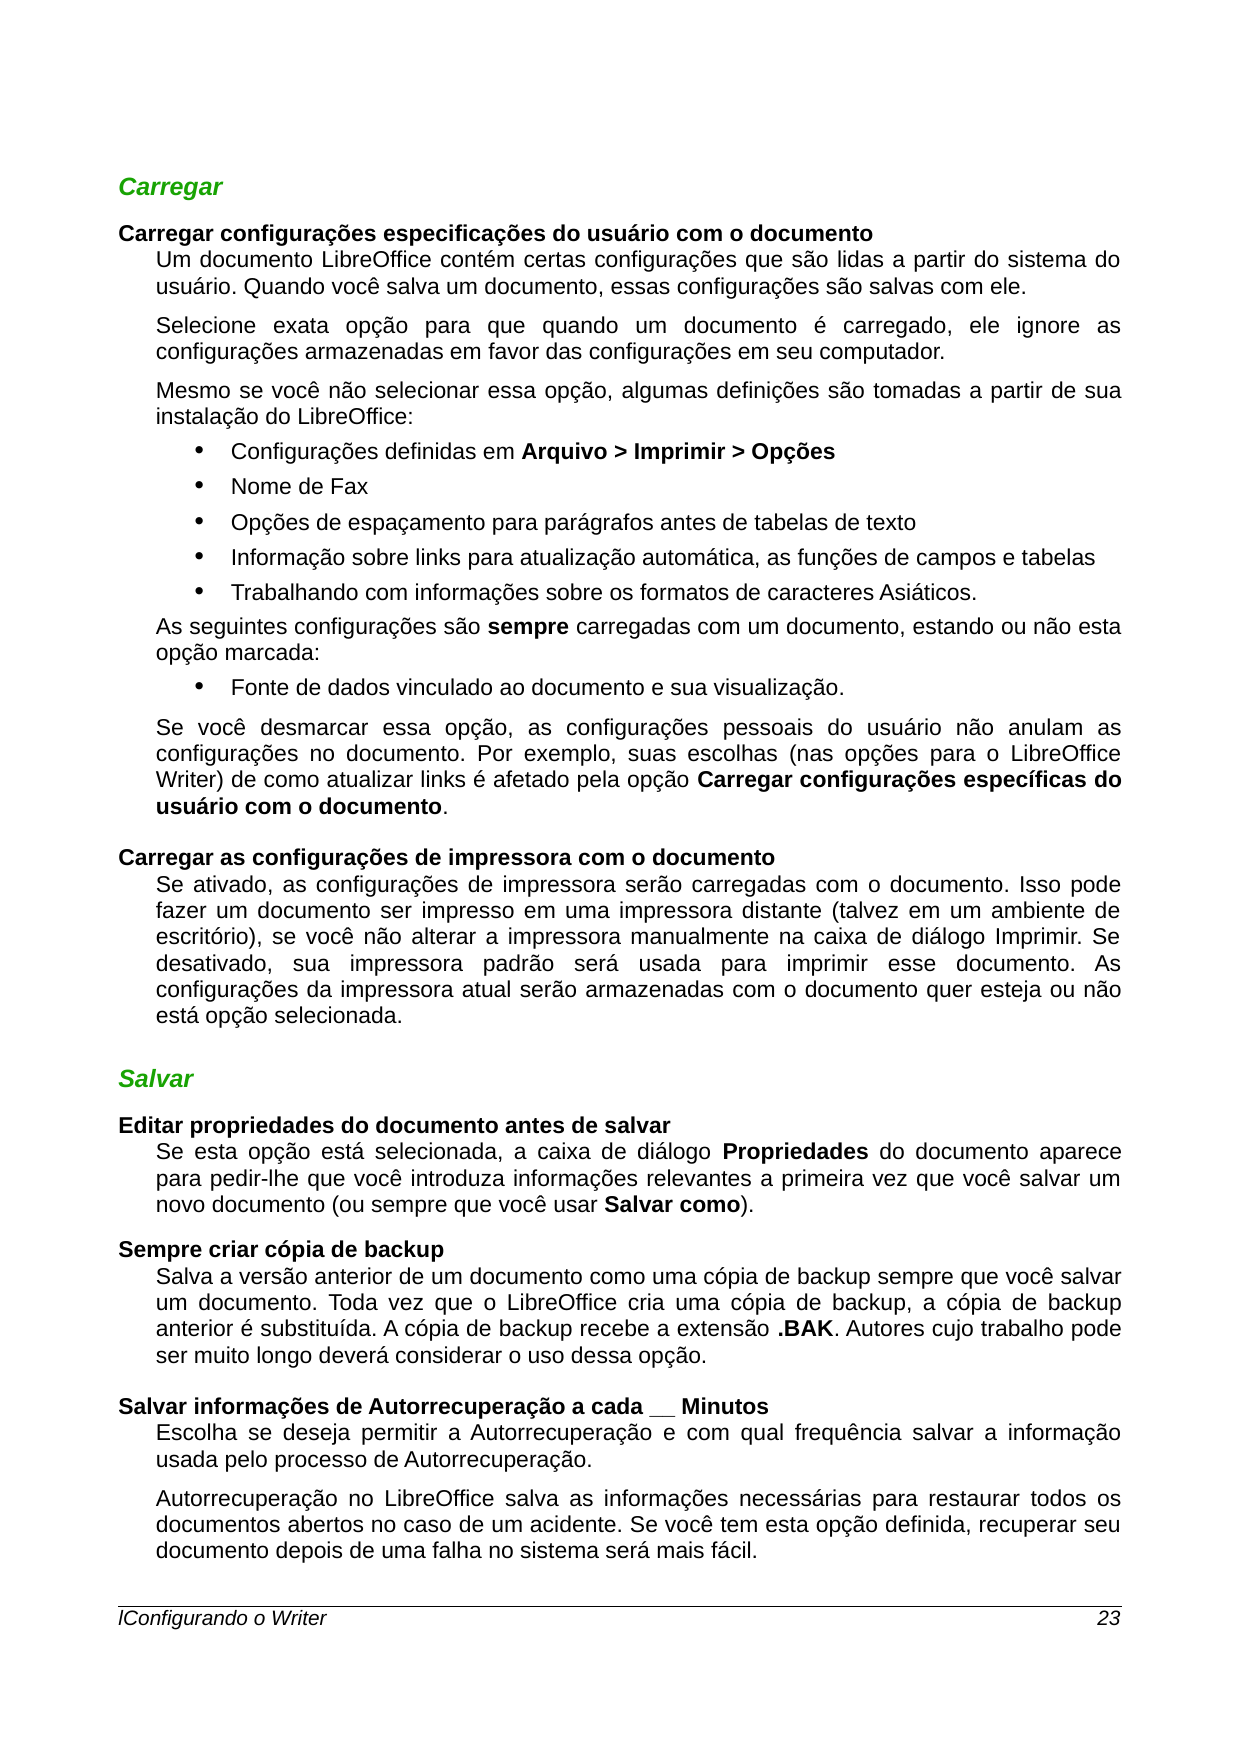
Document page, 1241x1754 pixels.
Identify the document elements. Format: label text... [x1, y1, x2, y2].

list Trabalhando com informações sobre os formatos de caracteres Asiáticos. [192, 578, 1122, 607]
text Escolha se deseja permitir a Autorrecuperação e com qual frequência salvar a informação usada pelo processo de Autorrecuperação. [156, 1419, 1122, 1472]
text Um documento LibreOffice contém certas configurações que são lidas a partir do sistema do usuário. Quando você salva um documento, essas configurações são salvas com ele. [156, 246, 1122, 299]
subtitle Carregar [118, 172, 1122, 201]
list Informação sobre links para atualização automática, as funções de campos e tabelas [192, 542, 1122, 571]
text Selecione exata opção para que quando um documento é carregado, ele ignore as configurações armazenadas em favor das configurações em seu computador. [156, 312, 1122, 364]
list Fonte de dados vinculado ao documento e sua visualização. [192, 672, 1122, 701]
subtitle Salvar [118, 1064, 1122, 1093]
list Mesmo se você não selecionar essa opção, algumas definições são tomadas a partir de sua instalação do LibreOffice: [156, 377, 1122, 429]
text Autorrecuperação no LibreOffice salva as informações necessárias para restaurar todos os documentos abertos no caso de um acidente. Se você tem esta opção definida, recuperar seu documento depois de uma falha no sistema será mais fácil. [156, 1484, 1122, 1564]
text Se ativado, as configurações de impressora serão carregadas com o documento. Isso pode fazer um documento ser impresso em uma impressora distante (talvez em um ambiente de escritório), se você não alterar a impressora manualmente na caixa de diálogo Imprimir. Se desativado, sua impressora padrão será usada para imprimir esse documento. As configurações da impressora atual serão armazenadas com o documento quer esteja ou não está opção selecionada. [156, 871, 1122, 1029]
list Nome de Fax [192, 471, 1122, 501]
text Carregar as configurações de impressora com o documento [118, 844, 1122, 871]
list As seguintes configurações são sempre carregadas com um documento, estando ou não esta opção marcada: [156, 613, 1122, 666]
text Editar propriedades do documento antes de salvar [118, 1112, 1122, 1138]
text Salva a versão anterior de um documento como uma cópia de backup sempre que você salvar um documento. Toda vez que o LibreOffice cria uma cópia de backup, a cópia de backup anterior é substituída. A cópia de backup recebe a extensão .BAK. Autores cujo trabalho pode ser muito longo deverá considerar o uso dessa opção. [156, 1263, 1122, 1368]
text Salvar informações de Autorrecuperação a cada __ Minutos [118, 1393, 1122, 1419]
list Configurações definidas em Arquivo > Imprimir > Opções [192, 436, 1122, 465]
text Sempre criar cópia de backup [118, 1236, 1122, 1263]
text Se você desmarcar essa opção, as configurações pessoais do usuário não anulam as configurações no documento. Por exemplo, suas escolhas (nas opções para o LibreOffice Writer) de como atualizar links é afetado pela opção Carregar configurações específicas do usuário com o documento. [156, 714, 1122, 819]
text Se esta opção está selecionada, a caixa de diálogo Propriedades do documento aparece para pedir-lhe que você introduza informações relevantes a primeira vez que você salvar um novo documento (ou sempre que você usar Salvar como). [156, 1138, 1122, 1217]
text Carregar configurações especificações do usuário com o documento [118, 220, 1122, 246]
list Opções de espaçamento para parágrafos antes de tabelas de texto [192, 507, 1122, 536]
